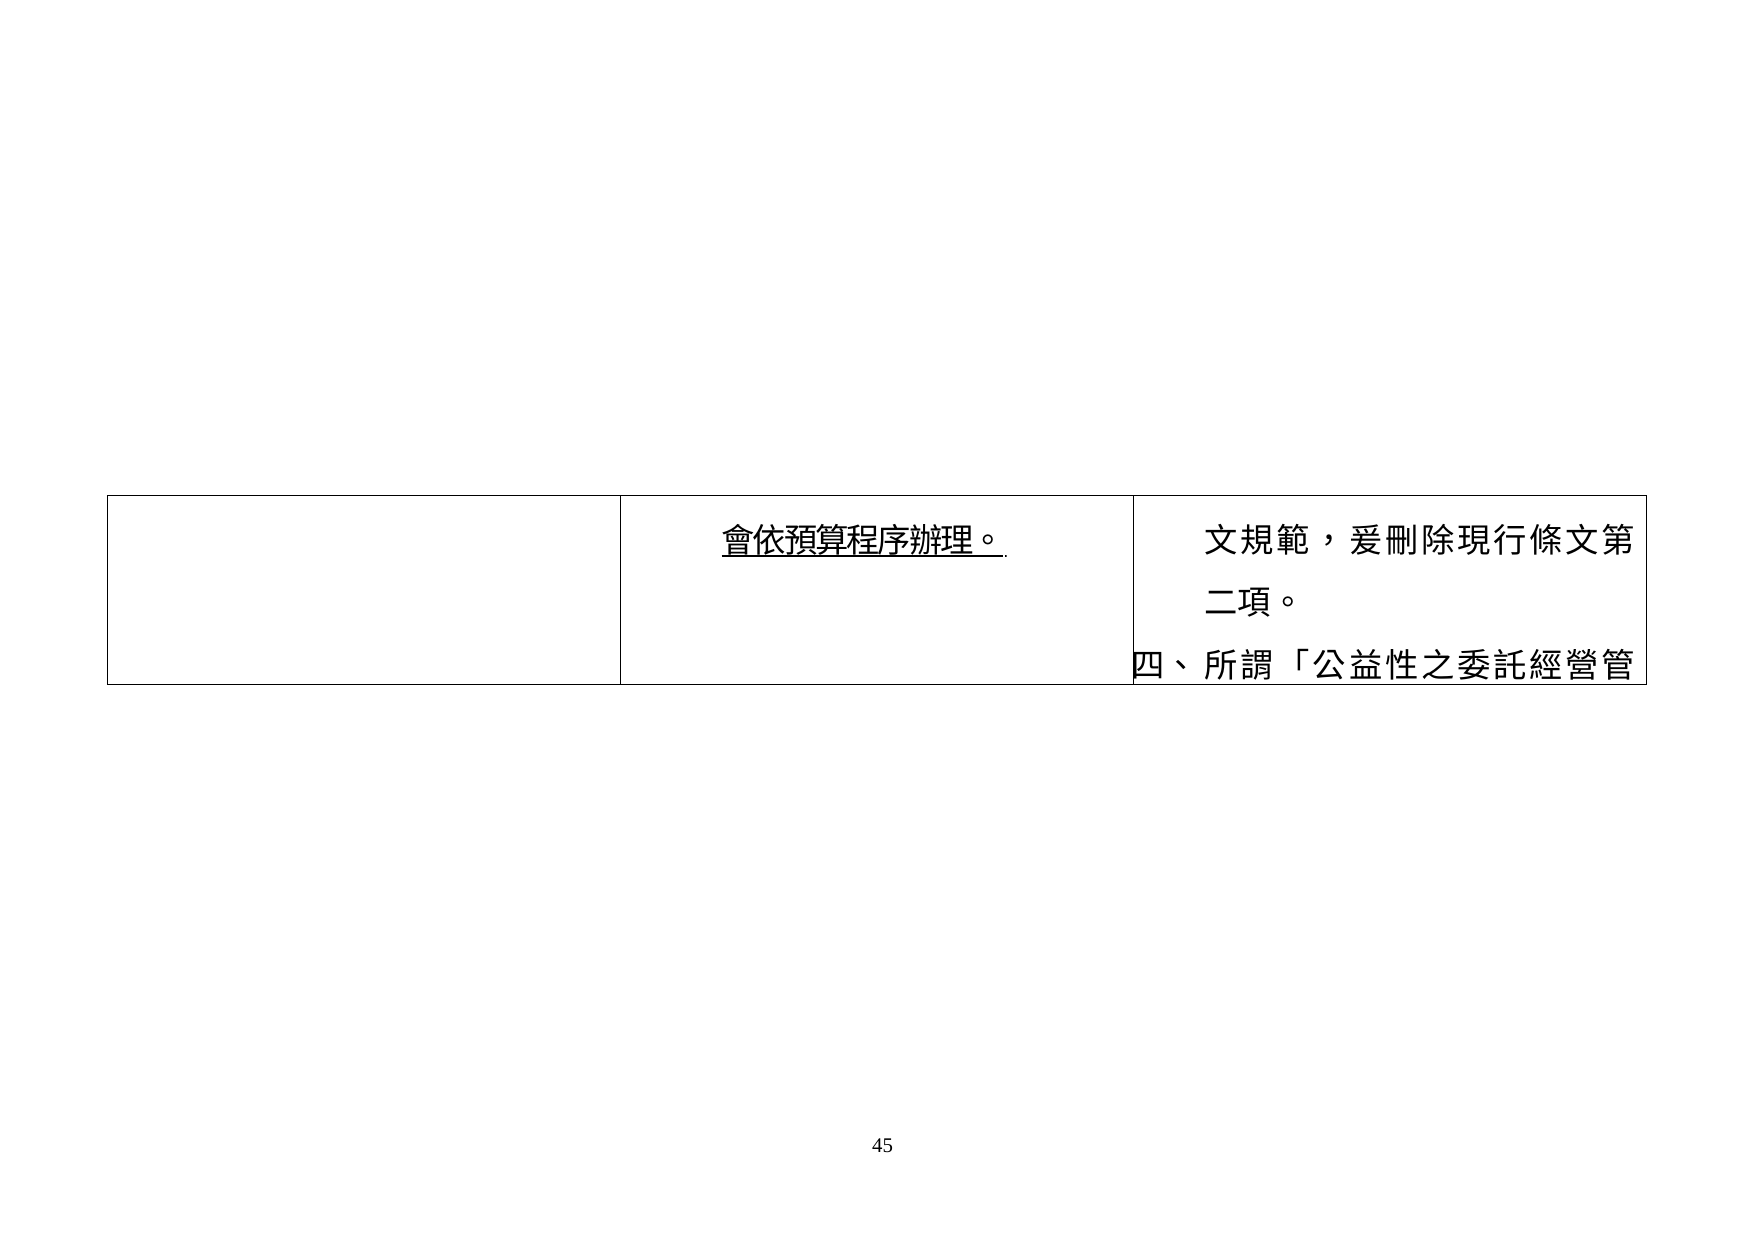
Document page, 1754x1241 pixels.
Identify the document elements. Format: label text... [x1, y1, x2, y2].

table_cell [108, 496, 620, 684]
table_cell 文規範，爰刪除現行條文第二項。 四、 所謂「公益性之委託經營管 [1134, 496, 1646, 684]
table_cell 會依預算程序辦理。 [621, 496, 1133, 684]
